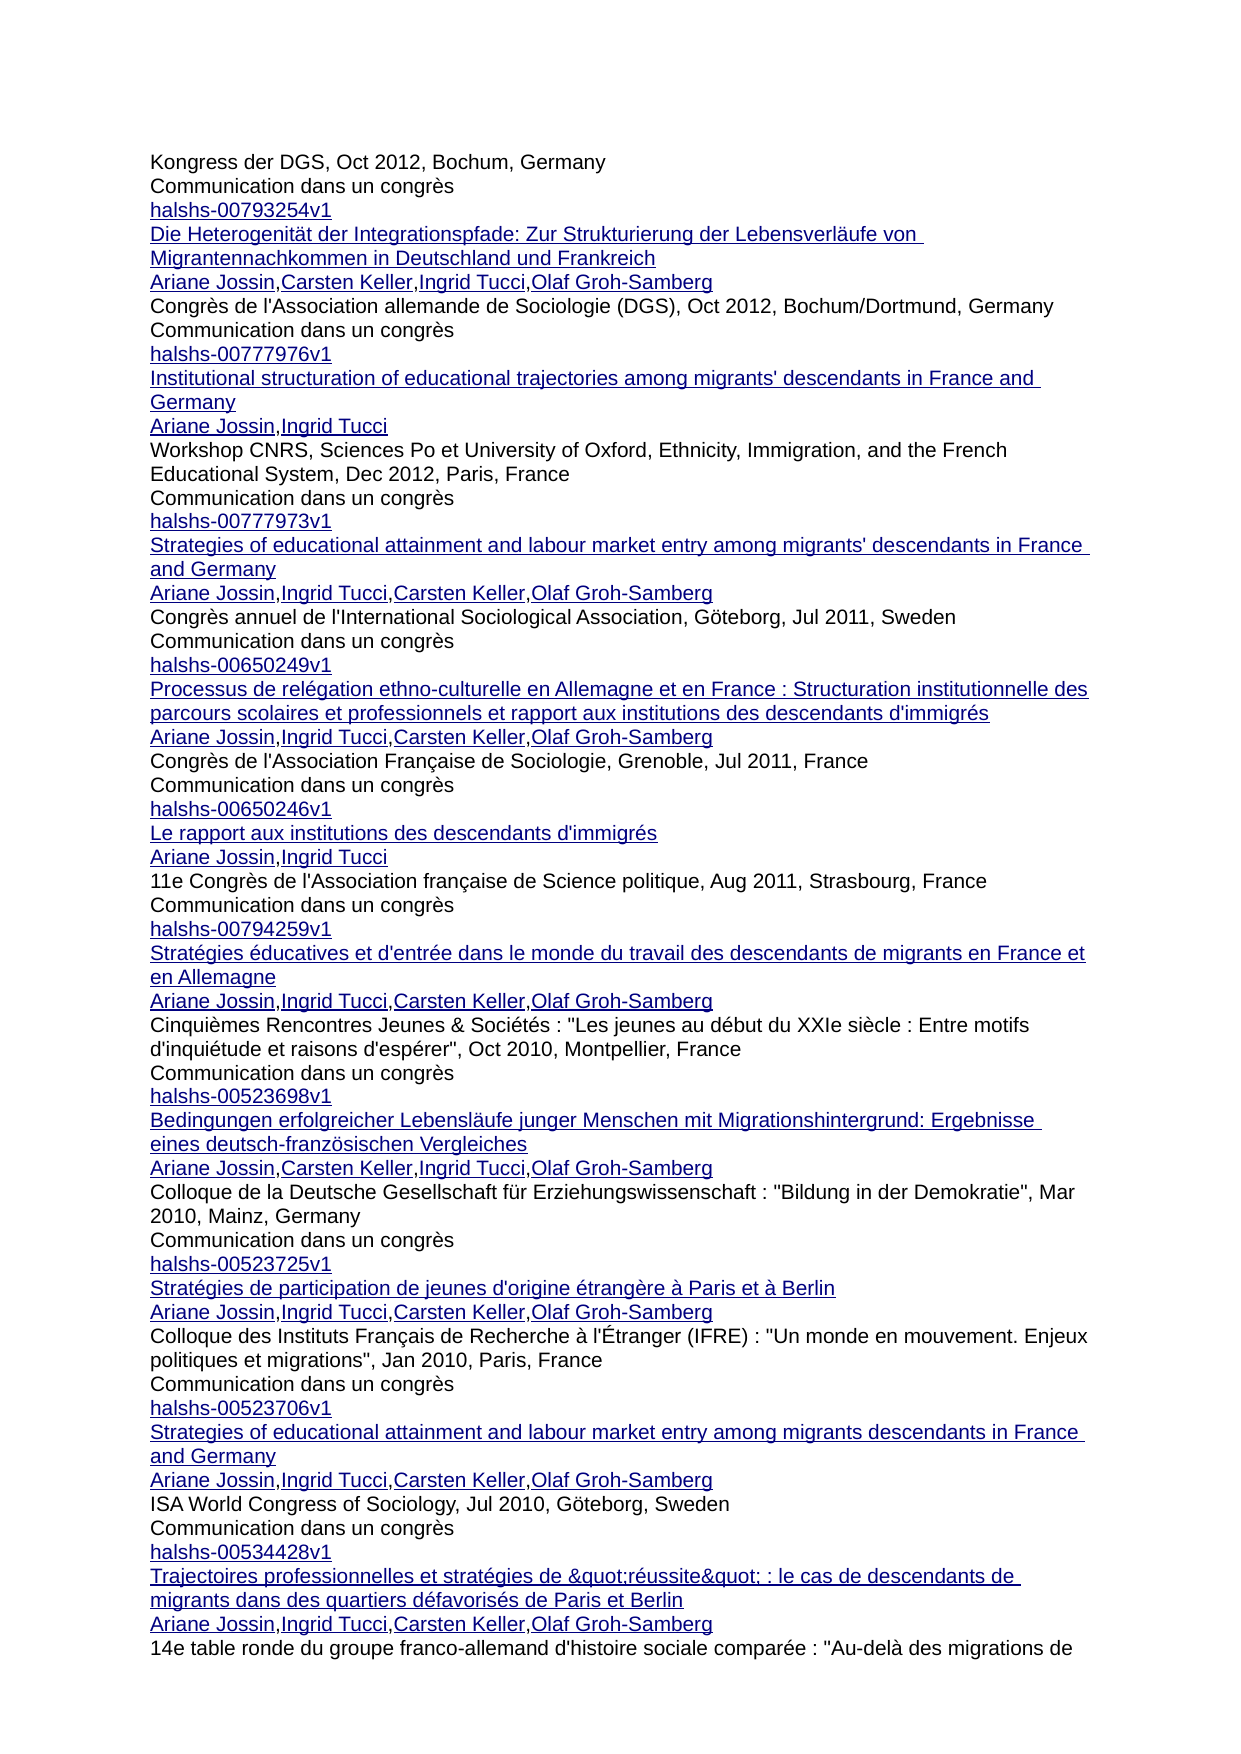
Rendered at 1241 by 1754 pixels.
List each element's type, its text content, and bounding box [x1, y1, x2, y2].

table_cell Kongress der DGS, Oct 2012, Bochum, Germany Communication dans un congrès halshs-00793254v1 [150, 150, 1090, 222]
table_cell Trajectoires professionnelles et stratégies de &quot;réussite&quot; : le cas de descendants de migrants dans des quartiers défavorisés de Paris et Berlin Ariane Jossin,Ingrid Tucci,Carsten Keller,Olaf Groh-Samberg 14e table ronde du groupe franco-allemand d'histoire sociale comparée : "Au-delà des migrations de [150, 1564, 1090, 1659]
table_cell Institutional structuration of educational trajectories among migrants' descendants in France and Germany Ariane Jossin,Ingrid Tucci Workshop CNRS, Sciences Po et University of Oxford, Ethnicity, Immigration, and the French Educational System, Dec 2012, Paris, France Communication dans un congrès halshs-00777973v1 [150, 366, 1090, 533]
table_cell and Germany Ariane Jossin,Ingrid Tucci,Carsten Keller,Olaf Groh-Samberg Congrès annuel de l'International Sociological Association, Göteborg, Jul 2011, Sweden Communication dans un congrès halshs-00650249v1 [150, 555, 1090, 677]
table_cell Stratégies éducatives et d'entrée dans le monde du travail des descendants de migrants en France et en Allemagne Ariane Jossin,Ingrid Tucci,Carsten Keller,Olaf Groh-Samberg Cinquièmes Rencontres Jeunes & Sociétés : "Les jeunes au début du XXIe siècle : Entre motifs d'inquiétude et raisons d'espérer", Oct 2010, Montpellier, France Communication dans un congrès halshs-00523698v1 [150, 941, 1090, 1108]
table_cell Stratégies de participation de jeunes d'origine étrangère à Paris et à Berlin Ariane Jossin,Ingrid Tucci,Carsten Keller,Olaf Groh-Samberg Colloque des Instituts Français de Recherche à l'Étranger (IFRE) : "Un monde en mouvement. Enjeux politiques et migrations", Jan 2010, Paris, France Communication dans un congrès halshs-00523706v1 [150, 1276, 1090, 1420]
table_cell Bedingungen erfolgreicher Lebensläufe junger Menschen mit Migrationshintergrund: Ergebnisse eines deutsch-französischen Vergleiches Ariane Jossin,Carsten Keller,Ingrid Tucci,Olaf Groh-Samberg Colloque de la Deutsche Gesellschaft für Erziehungswissenschaft : "Bildung in der Demokratie", Mar 2010, Mainz, Germany Communication dans un congrès halshs-00523725v1 [150, 1108, 1090, 1276]
table_cell Le rapport aux institutions des descendants d'immigrés Ariane Jossin,Ingrid Tucci 11e Congrès de l'Association française de Science politique, Aug 2011, Strasbourg, France Communication dans un congrès halshs-00794259v1 [150, 821, 1090, 941]
table_cell Die Heterogenität der Integrationspfade: Zur Strukturierung der Lebensverläufe von Migrantennachkommen in Deutschland und Frankreich Ariane Jossin,Carsten Keller,Ingrid Tucci,Olaf Groh-Samberg Congrès de l'Association allemande de Sociologie (DGS), Oct 2012, Bochum/Dortmund, Germany Communication dans un congrès halshs-00777976v1 [150, 222, 1090, 366]
table_cell Processus de relégation ethno-culturelle en Allemagne et en France : Structuration institutionnelle des parcours scolaires et professionnels et rapport aux institutions des descendants d'immigrés Ariane Jossin,Ingrid Tucci,Carsten Keller,Olaf Groh-Samberg Congrès de l'Association Française de Sociologie, Grenoble, Jul 2011, France Communication dans un congrès halshs-00650246v1 [150, 677, 1090, 821]
table_cell Strategies of educational attainment and labour market entry among migrants' descendants in France [150, 533, 1090, 554]
table_cell Strategies of educational attainment and labour market entry among migrants descendants in France and Germany Ariane Jossin,Ingrid Tucci,Carsten Keller,Olaf Groh-Samberg ISA World Congress of Sociology, Jul 2010, Göteborg, Sweden Communication dans un congrès halshs-00534428v1 [150, 1420, 1090, 1563]
